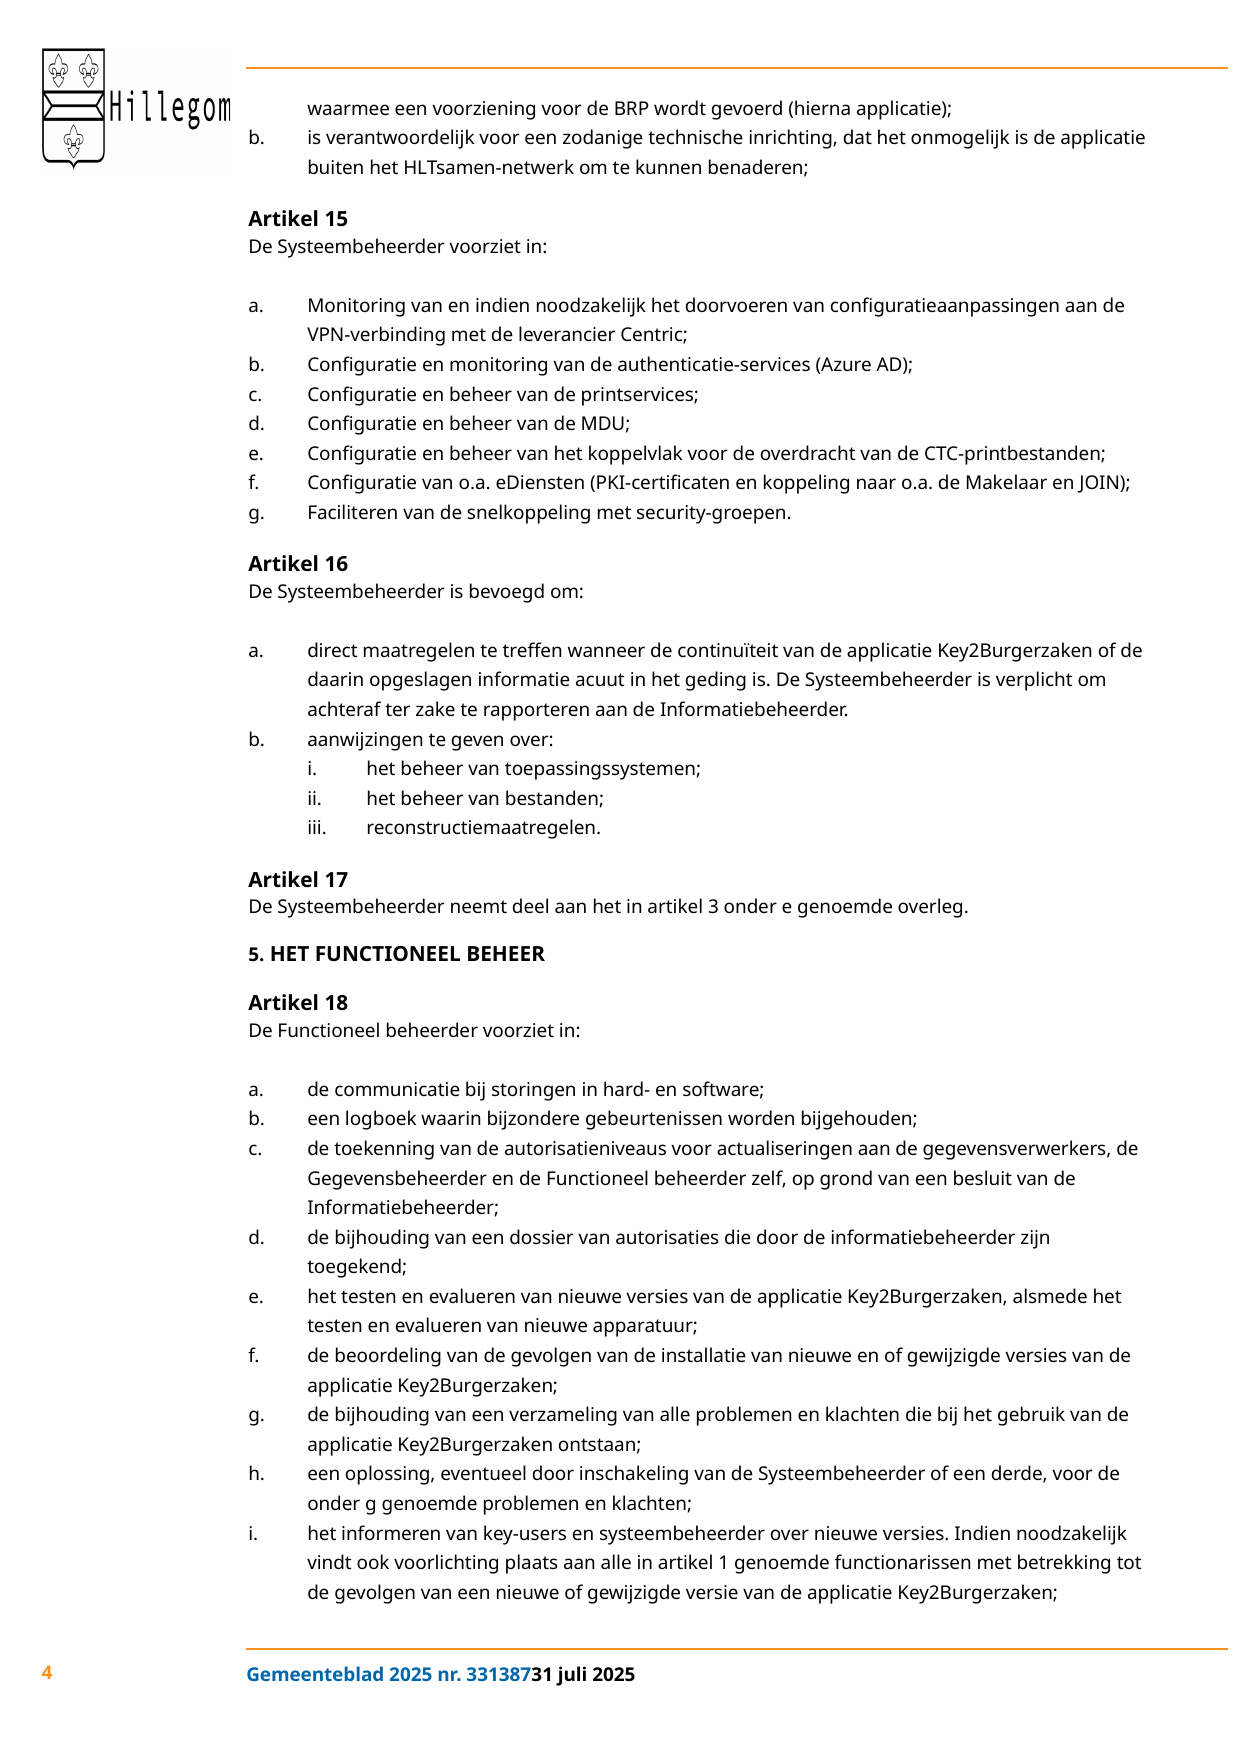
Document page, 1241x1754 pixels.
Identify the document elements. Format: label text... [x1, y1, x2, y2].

text De Systeembeheerder is bevoegd om: [248, 578, 1152, 604]
list de bijhouding van een verzameling van alle problemen en klachten die bij het gebruik van de applicatie Key2Burgerzaken ontstaan; [248, 1401, 1152, 1457]
list is verantwoordelijk voor een zodanige technische inrichting, dat het onmogelijk is de applicatie buiten het HLTsamen-netwerk om te kunnen benaderen; [248, 124, 1152, 180]
text Artikel 17 [248, 865, 1152, 893]
text Artikel 16 [248, 549, 1152, 578]
list een logboek waarin bijzondere gebeurtenissen worden bijgehouden; [248, 1106, 1152, 1131]
text De Systeembeheerder voorziet in: [248, 233, 1152, 258]
picture [41, 47, 231, 172]
text Artikel 18 [248, 988, 1152, 1017]
list Configuratie en beheer van de MDU; [248, 410, 1152, 436]
list Faciliteren van de snelkoppeling met security-groepen. [248, 499, 1152, 525]
list het beheer van bestanden; [307, 785, 1152, 811]
list het testen en evalueren van nieuwe versies van de applicatie Key2Burgerzaken, alsmede het testen en evalueren van nieuwe apparatuur; [248, 1283, 1152, 1338]
list Configuratie en beheer van de printservices; [248, 381, 1152, 406]
list aanwijzingen te geven over: [248, 726, 1152, 752]
list de communicatie bij storingen in hard- en software; [248, 1076, 1152, 1102]
list Monitoring van en indien noodzakelijk het doorvoeren van configuratieaanpassingen aan de VPN-verbinding met de leverancier Centric; [248, 292, 1152, 347]
list de beoordeling van de gevolgen van de installatie van nieuwe en of gewijzigde versies van de applicatie Key2Burgerzaken; [248, 1342, 1152, 1397]
list de toekenning van de autorisatieniveaus voor actualiseringen aan de gegevensverwerkers, de Gegevensbeheerder en de Functioneel beheerder zelf, op grond van een besluit van de Informatiebeheerder; [248, 1135, 1152, 1220]
text De Systeembeheerder neemt deel aan het in artikel 3 onder e genoemde overleg. [248, 893, 1152, 919]
text Artikel 15 [248, 204, 1152, 233]
list Configuratie en beheer van het koppelvlak voor de overdracht van de CTC-printbestanden; [248, 440, 1152, 466]
list het informeren van key-users en systeembeheerder over nieuwe versies. Indien noodzakelijk vindt ook voorlichting plaats aan alle in artikel 1 genoemde functionarissen met betrekking tot de gevolgen van een nieuwe of gewijzigde versie van de applicatie Key2Burgerzaken; [248, 1520, 1152, 1604]
list waarmee een voorziening voor de BRP wordt gevoerd (hierna applicatie); [248, 95, 1152, 121]
list Configuratie en monitoring van de authenticatie-services (Azure AD); [248, 351, 1152, 377]
list direct maatregelen te treffen wanneer de continuïteit van de applicatie Key2Burgerzaken of de daarin opgeslagen informatie acuut in het geding is. De Systeembeheerder is verplicht om achteraf ter zake te rapporteren aan de Informatiebeheerder. [248, 637, 1152, 722]
list Configuratie van o.a. eDiensten (PKI-certificaten en koppeling naar o.a. de Makelaar en JOIN); [248, 469, 1152, 495]
list een oplossing, eventueel door inschakeling van de Systeembeheerder of een derde, voor de onder g genoemde problemen en klachten; [248, 1461, 1152, 1516]
text 5. HET FUNCTIONEEL BEHEER [248, 939, 1152, 967]
list reconstructiemaatregelen. [307, 814, 1152, 840]
text De Functioneel beheerder voorziet in: [248, 1017, 1152, 1042]
list de bijhouding van een dossier van autorisaties die door de informatiebeheerder zijn toegekend; [248, 1224, 1152, 1279]
list het beheer van toepassingssystemen; [307, 755, 1152, 781]
